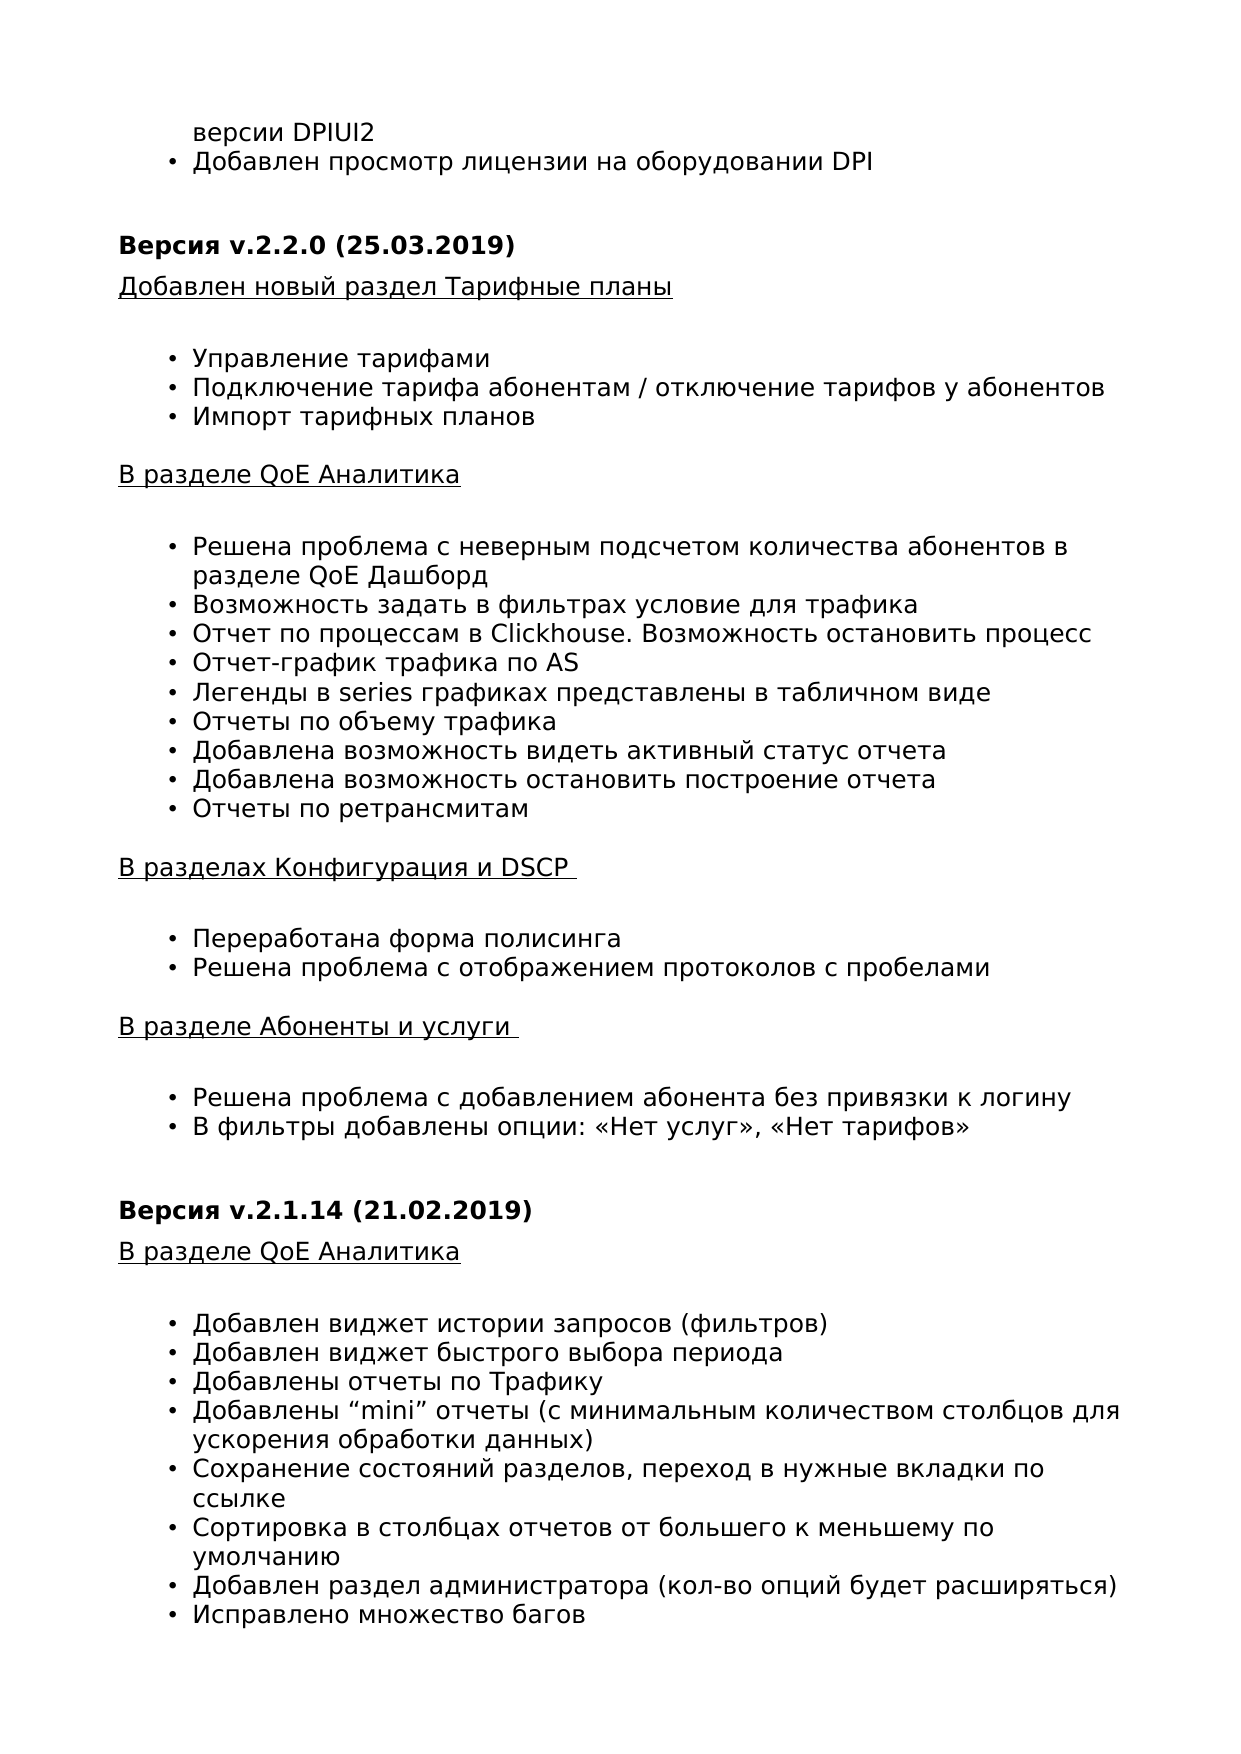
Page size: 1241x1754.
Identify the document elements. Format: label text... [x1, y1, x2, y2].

list Возможность задать в фильтрах условие для трафика [177, 590, 1122, 619]
list Решена проблема с отображением протоколов с пробелами [177, 953, 1122, 982]
list Подключение тарифа абонентам / отключение тарифов у абонентов [177, 373, 1122, 402]
list Решена проблема с неверным подсчетом количества абонентов в разделе QoE Дашборд [177, 532, 1122, 590]
text В разделах Конфигурация и DSCP [118, 853, 1122, 882]
list Добавлен раздел администратора (кол-во опций будет расширяться) [177, 1571, 1122, 1600]
subtitle Версия v.2.2.0 (25.03.2019) [118, 231, 1122, 260]
list Отчет-график трафика по AS [177, 648, 1122, 678]
list Добавлены “mini” отчеты (с минимальным количеством столбцов для ускорения обработки данных) [177, 1396, 1122, 1454]
text Добавлен новый раздел Тарифные планы [118, 273, 1122, 302]
list Исправлено множество багов [177, 1600, 1122, 1629]
list В фильтры добавлены опции: «Нет услуг», «Нет тарифов» [177, 1112, 1122, 1141]
list Импорт тарифных планов [177, 402, 1122, 431]
subtitle Версия v.2.1.14 (21.02.2019) [118, 1196, 1122, 1225]
list Добавлен просмотр лицензии на оборудовании DPI [177, 147, 1122, 176]
list Добавлены отчеты по Трафику [177, 1367, 1122, 1396]
list Добавлен виджет истории запросов (фильтров) [177, 1309, 1122, 1338]
text В разделе QoE Аналитика [118, 1238, 1122, 1267]
list Отчеты по ретрансмитам [177, 794, 1122, 823]
list Легенды в series графиках представлены в табличном виде [177, 678, 1122, 707]
list Отчет по процессам в Clickhouse. Возможность остановить процесс [177, 619, 1122, 648]
list версии DPIUI2 [177, 118, 1122, 147]
list Добавлен виджет быстрого выбора периода [177, 1338, 1122, 1367]
text В разделе QoE Аналитика [118, 461, 1122, 490]
list Управление тарифами [177, 344, 1122, 373]
list Переработана форма полисинга [177, 924, 1122, 953]
list Сортировка в столбцах отчетов от большего к меньшему по умолчанию [177, 1513, 1122, 1571]
list Добавлена возможность остановить построение отчета [177, 765, 1122, 794]
list Добавлена возможность видеть активный статус отчета [177, 736, 1122, 765]
text В разделе Абоненты и услуги [118, 1012, 1122, 1041]
list Отчеты по объему трафика [177, 707, 1122, 736]
list Решена проблема с добавлением абонента без привязки к логину [177, 1083, 1122, 1112]
list Сохранение состояний разделов, переход в нужные вкладки по ссылке [177, 1454, 1122, 1513]
